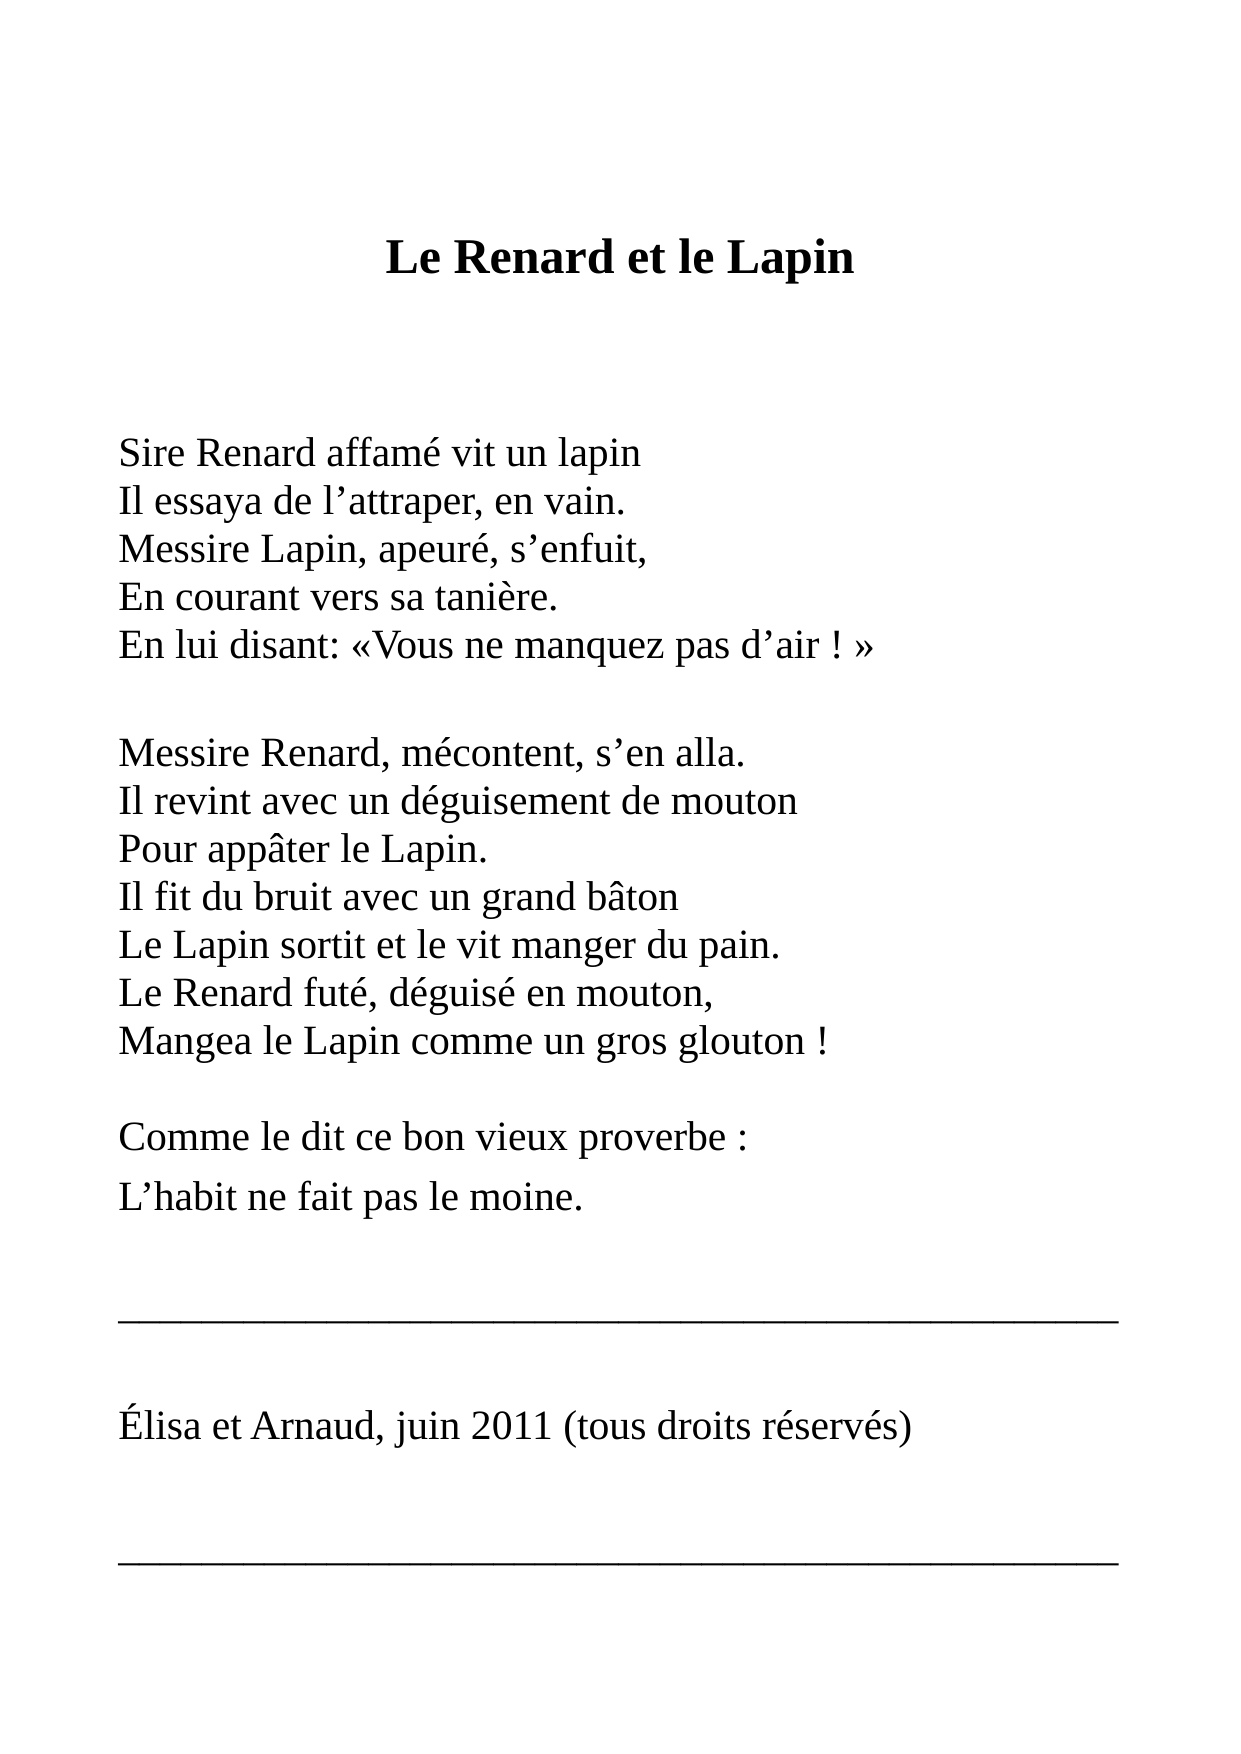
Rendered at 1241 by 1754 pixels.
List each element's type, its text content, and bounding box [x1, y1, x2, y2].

text Élisa et Arnaud, juin 2011 (tous droits réservés) [118, 1401, 1122, 1448]
text Le Renard et le Lapin [118, 226, 1122, 284]
text ________________________________________________ [118, 1232, 1122, 1328]
text Messire Renard, mécontent, s’en alla. Il revint avec un déguisement de mouton Pour appâter le Lapin. Il fit du bruit avec un grand bâton Le Lapin sortit et le vit manger du pain. Le Renard futé, déguisé en mouton, Mangea le Lapin comme un gros glouton ! Comme le dit ce bon vieux proverbe : [118, 680, 1122, 1159]
text ________________________________________________ [118, 1521, 1122, 1569]
text Sire Renard affamé vit un lapin Il essaya de l’attraper, en vain. Messire Lapin, apeuré, s’enfuit, En courant vers sa tanière. En lui disant: «Vous ne manquez pas d’air ! » [118, 428, 1122, 667]
text L’habit ne fait pas le moine. [118, 1171, 1122, 1219]
